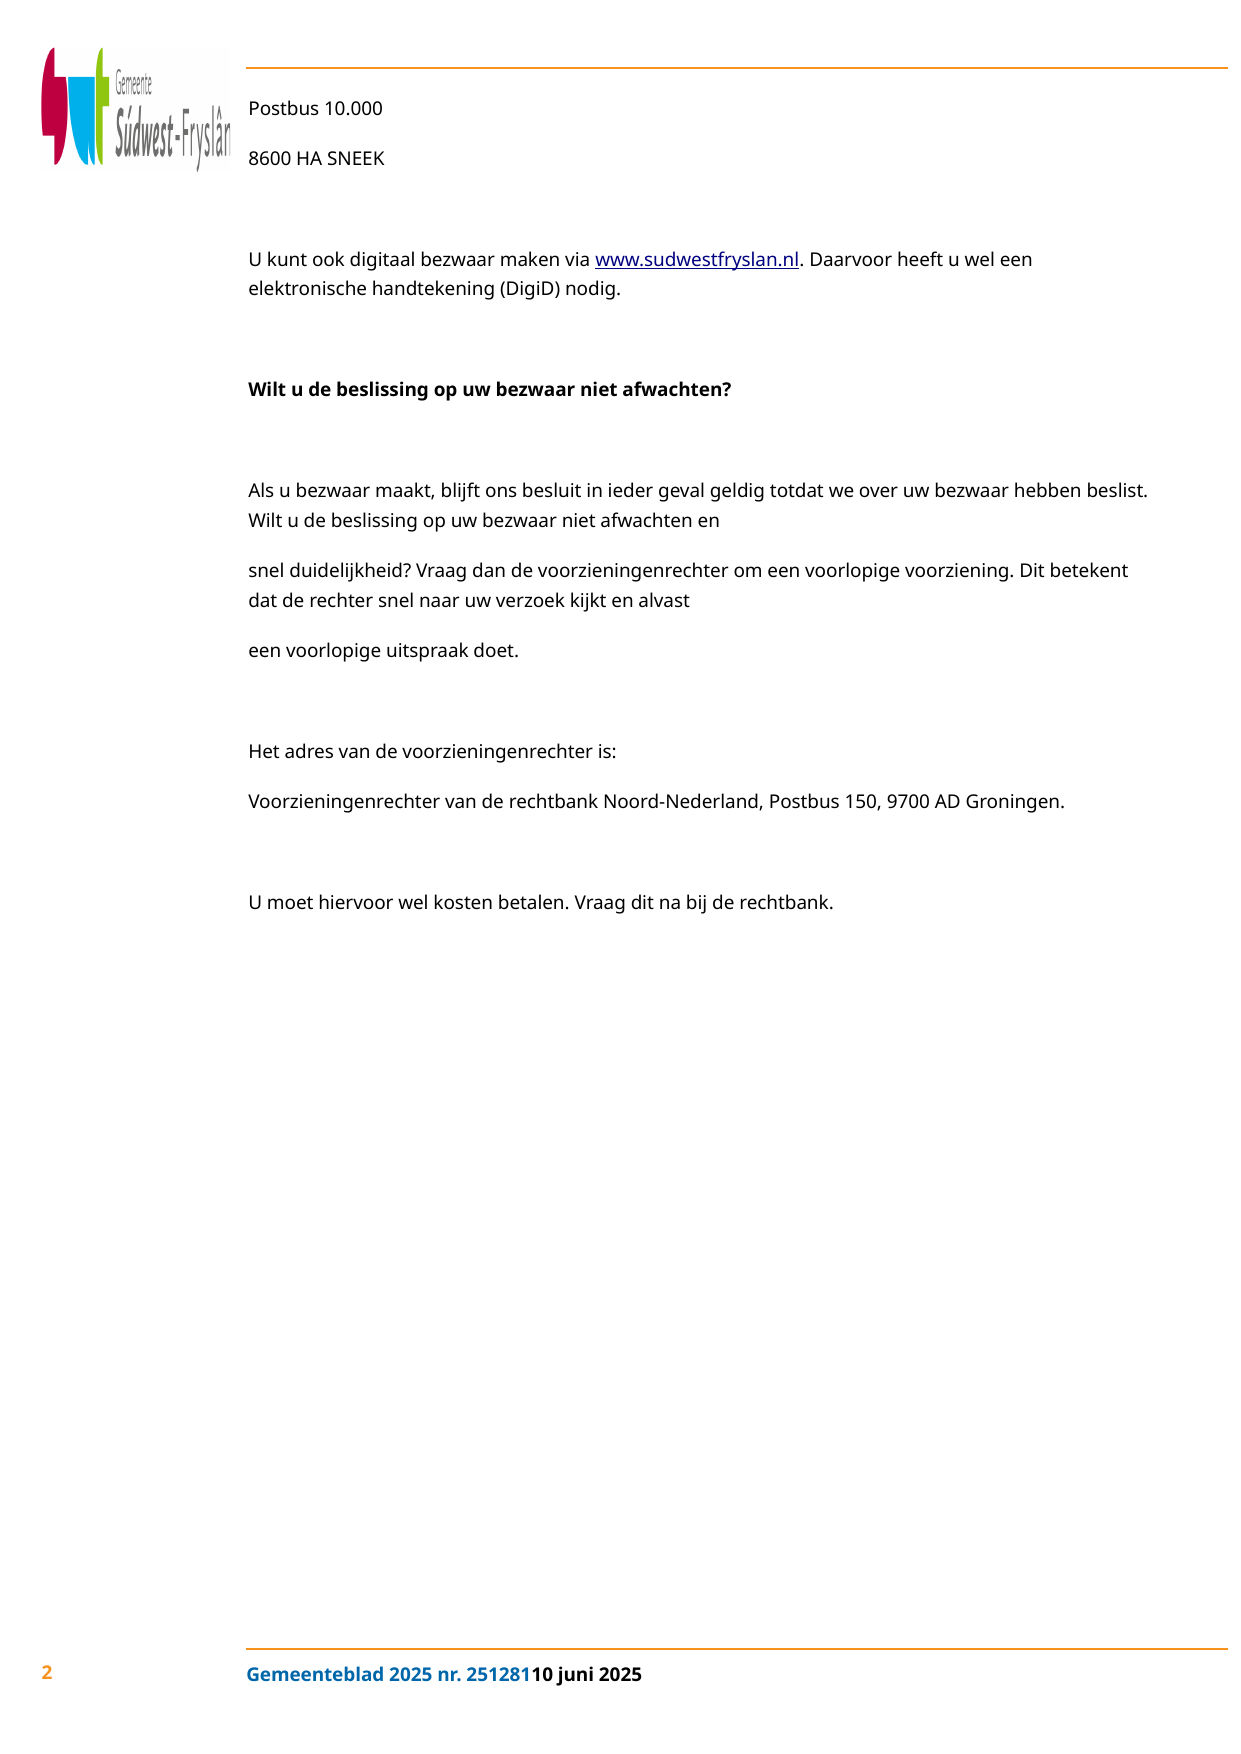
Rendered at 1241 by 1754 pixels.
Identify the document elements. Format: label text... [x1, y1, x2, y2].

picture [41, 47, 231, 172]
text Postbus 10.000 [248, 95, 1152, 121]
text Voorzieningenrechter van de rechtbank Noord-Nederland, Postbus 150, 9700 AD Groningen. [248, 788, 1152, 814]
text U kunt ook digitaal bezwaar maken via www.sudwestfryslan.nl. Daarvoor heeft u wel een elektronische handtekening (DigiD) nodig. [248, 246, 1152, 301]
text U moet hiervoor wel kosten betalen. Vraag dit na bij de rechtbank. [248, 889, 1152, 915]
text Wilt u de beslissing op uw bezwaar niet afwachten? [248, 376, 1152, 402]
text snel duidelijkheid? Vraag dan de voorzieningenrechter om een voorlopige voorziening. Dit betekent dat de rechter snel naar uw verzoek kijkt en alvast [248, 557, 1152, 613]
text 8600 HA SNEEK [248, 145, 1152, 171]
text een voorlopige uitspraak doet. [248, 637, 1152, 663]
text Het adres van de voorzieningenrechter is: [248, 738, 1152, 764]
text Als u bezwaar maakt, blijft ons besluit in ieder geval geldig totdat we over uw bezwaar hebben beslist. Wilt u de beslissing op uw bezwaar niet afwachten en [248, 477, 1152, 533]
